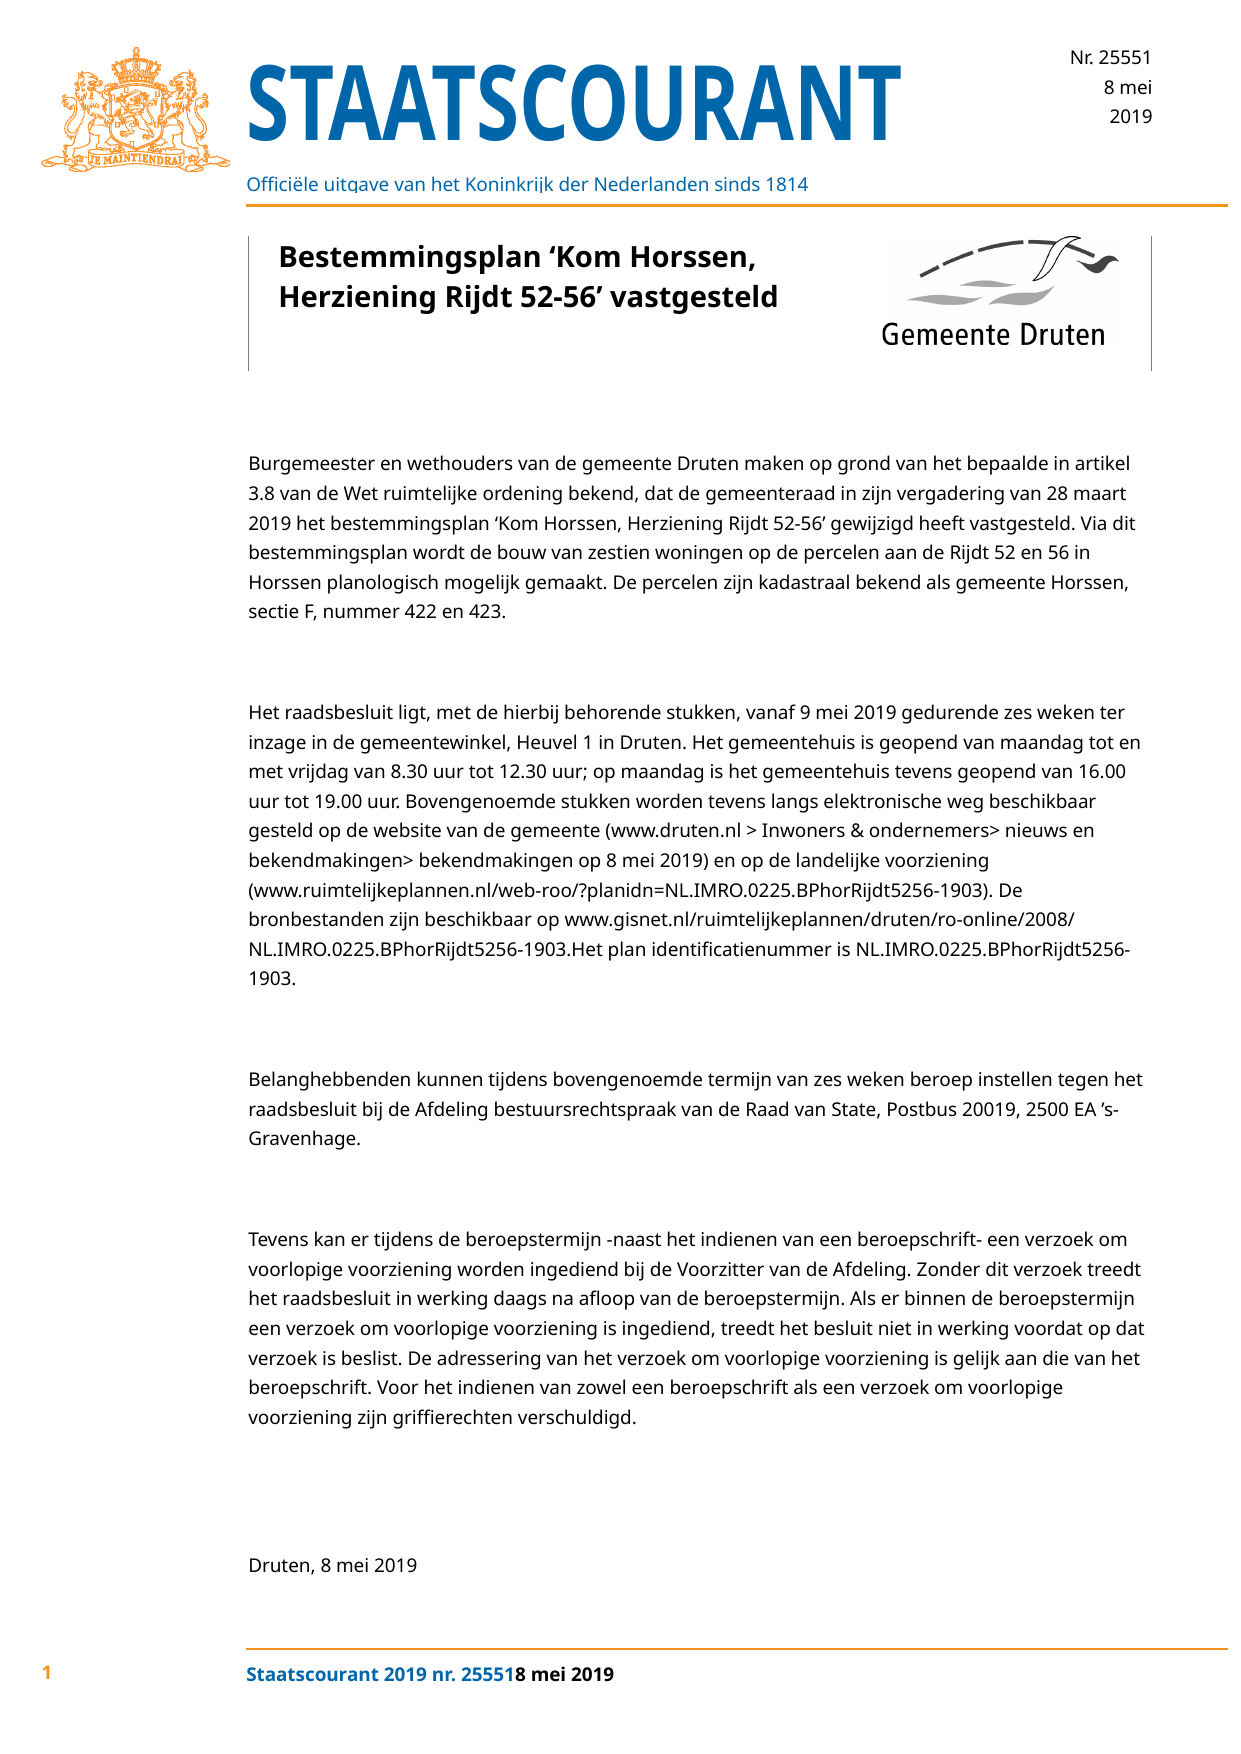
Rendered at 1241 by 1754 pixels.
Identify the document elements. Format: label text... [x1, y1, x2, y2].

table_header Bestemmingsplan ‘Kom Horssen, Herziening Rijdt 52-56’ vastgesteld [249, 236, 850, 371]
picture [41, 47, 231, 172]
text Belanghebbenden kunnen tijdens bovengenoemde termijn van zes weken beroep instellen tegen het raadsbesluit bij de Afdeling bestuursrechtspraak van de Raad van State, Postbus 20019, 2500 EA ’s-Gravenhage. [248, 1066, 1152, 1151]
table_header [850, 236, 1151, 371]
text Tevens kan er tijdens de beroepstermijn -naast het indienen van een beroepschrift- een verzoek om voorlopige voorziening worden ingediend bij de Voorzitter van de Afdeling. Zonder dit verzoek treedt het raadsbesluit in werking daags na afloop van de beroepstermijn. Als er binnen de beroepstermijn een verzoek om voorlopige voorziening is ingediend, treedt het besluit niet in werking voordat op dat verzoek is beslist. De adressering van het verzoek om voorlopige voorziening is gelijk aan die van het beroepschrift. Voor het indienen van zowel een beroepschrift als een verzoek om voorlopige voorziening zijn griffierechten verschuldigd. [248, 1226, 1152, 1429]
text Burgemeester en wethouders van de gemeente Druten maken op grond van het bepaalde in artikel 3.8 van de Wet ruimtelijke ordening bekend, dat de gemeenteraad in zijn vergadering van 28 maart 2019 het bestemmingsplan ‘Kom Horssen, Herziening Rijdt 52-56’ gewijzigd heeft vastgesteld. Via dit bestemmingsplan wordt de bouw van zestien woningen op de percelen aan de Rijdt 52 en 56 in Horssen planologisch mogelijk gemaakt. De percelen zijn kadastraal bekend als gemeente Horssen, sectie F, nummer 422 en 423. [248, 451, 1152, 624]
picture [882, 236, 1119, 345]
text Druten, 8 mei 2019 [248, 1552, 1152, 1578]
text Het raadsbesluit ligt, met de hierbij behorende stukken, vanaf 9 mei 2019 gedurende zes weken ter inzage in de gemeentewinkel, Heuvel 1 in Druten. Het gemeentehuis is geopend van maandag tot en met vrijdag van 8.30 uur tot 12.30 uur; op maandag is het gemeentehuis tevens geopend van 16.00 uur tot 19.00 uur. Bovengenoemde stukken worden tevens langs elektronische weg beschikbaar gesteld op de website van de gemeente (www.druten.nl > Inwoners & ondernemers> nieuws en bekendmakingen> bekendmakingen op 8 mei 2019) en op de landelijke voorziening (www.ruimtelijkeplannen.nl/web-roo/?planidn=NL.IMRO.0225.BPhorRijdt5256-1903). De bronbestanden zijn beschikbaar op www.gisnet.nl/ruimtelijkeplannen/druten/ro-online/2008/ NL.IMRO.0225.BPhorRijdt5256-1903.Het plan identificatienummer is NL.IMRO.0225.BPhorRijdt5256-1903. [248, 699, 1152, 991]
